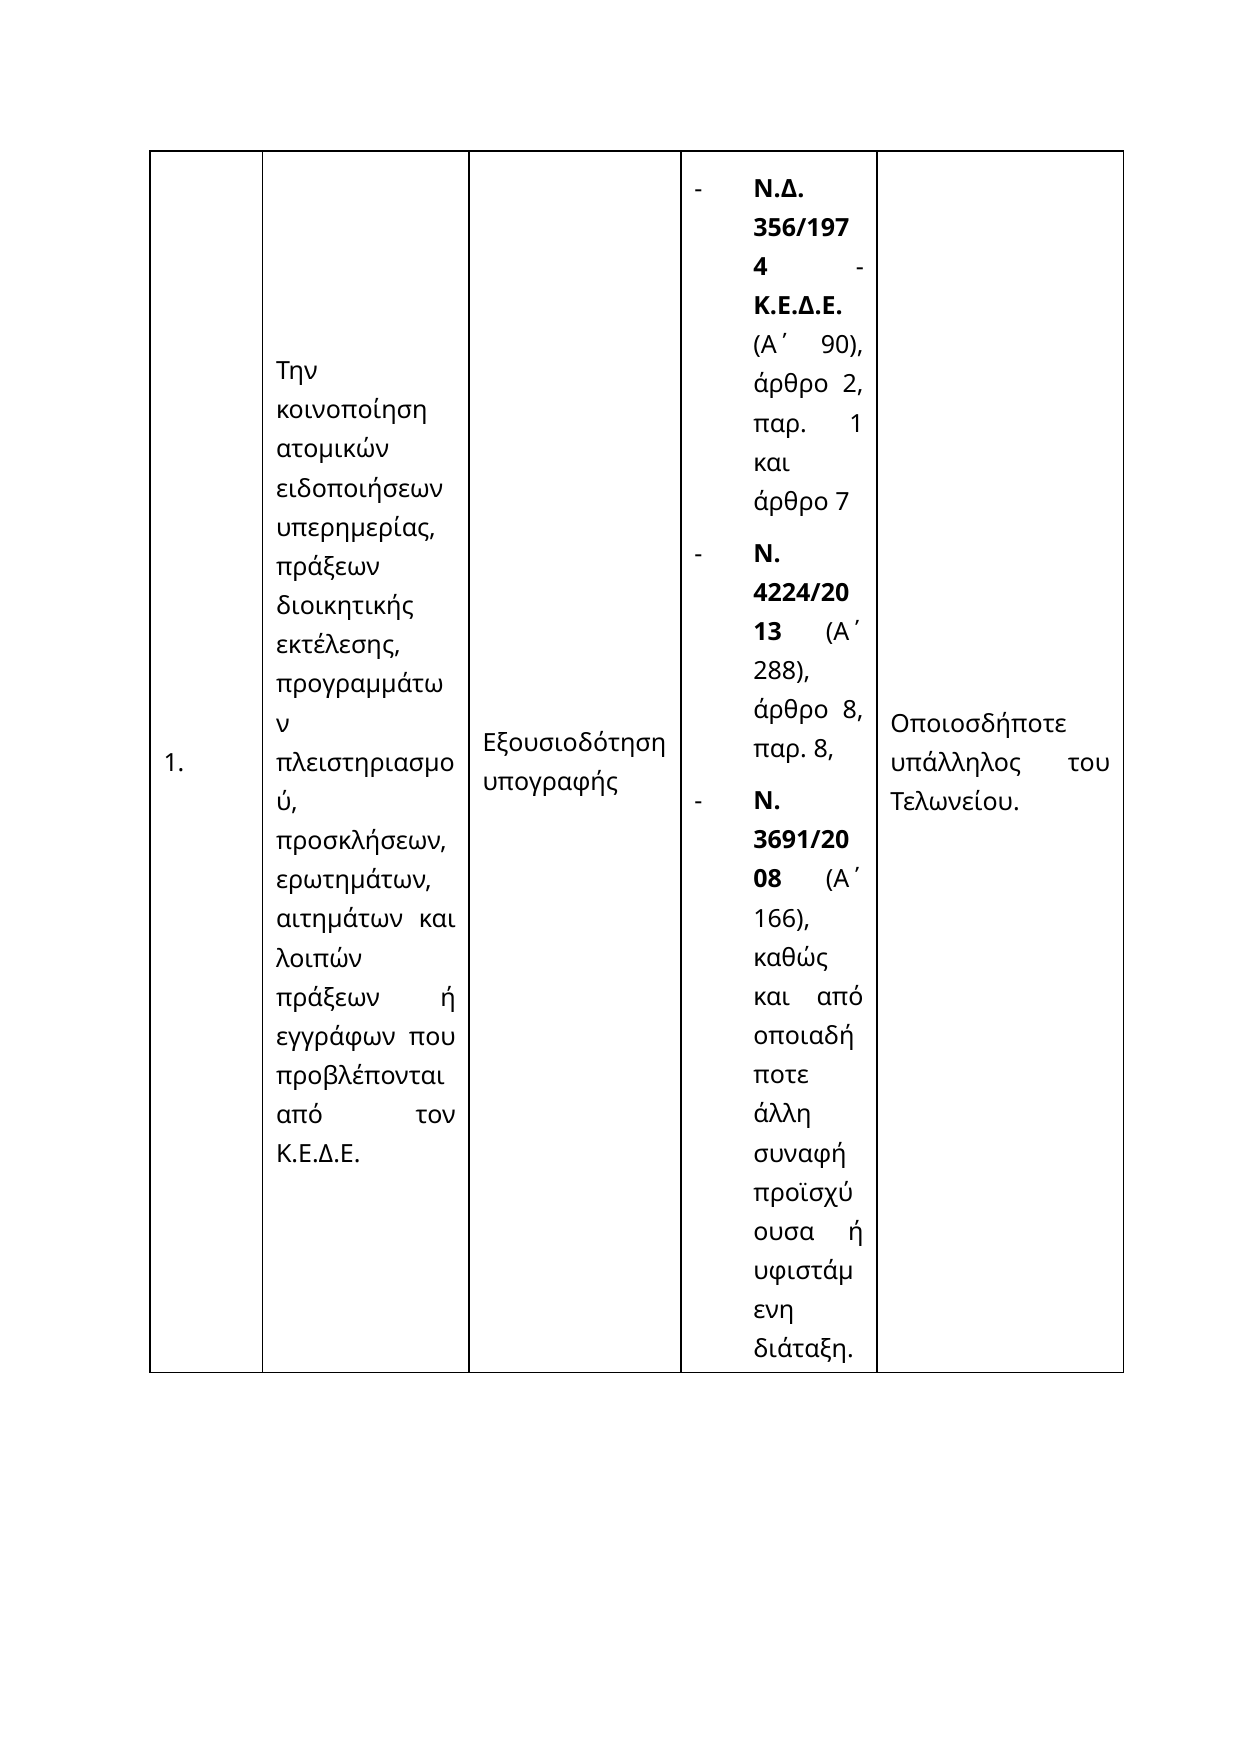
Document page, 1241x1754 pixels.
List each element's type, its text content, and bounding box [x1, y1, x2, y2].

table_cell Την κοινοποίηση ατομικών ειδοποιήσεων υπερημερίας, πράξεων διοικητικής εκτέλεσης, προγραμμάτων πλειστηριασμού, προσκλήσεων, ερωτημάτων, αιτημάτων και λοιπών πράξεων ή εγγράφων που προβλέπονται από τον Κ.Ε.Δ.Ε. [263, 152, 468, 1371]
table_cell 1. [151, 152, 262, 1371]
table_cell Εξουσιοδότηση υπογραφής [470, 152, 680, 1371]
table_cell - Ν.Δ. 356/1974 - Κ.Ε.Δ.Ε. (Α΄ 90), άρθρο 2, παρ. 1 και άρθρο 7 - Ν. 4224/2013 (Α΄ 288), άρθρο 8, παρ. 8, - Ν. 3691/2008 (Α΄ 166), καθώς και από οποιαδήποτε άλλη συναφή προϊσχύουσα ή υφιστάμενη διάταξη. [682, 152, 876, 1371]
table_cell Οποιοσδήποτε υπάλληλος του Τελωνείου. [878, 152, 1123, 1371]
